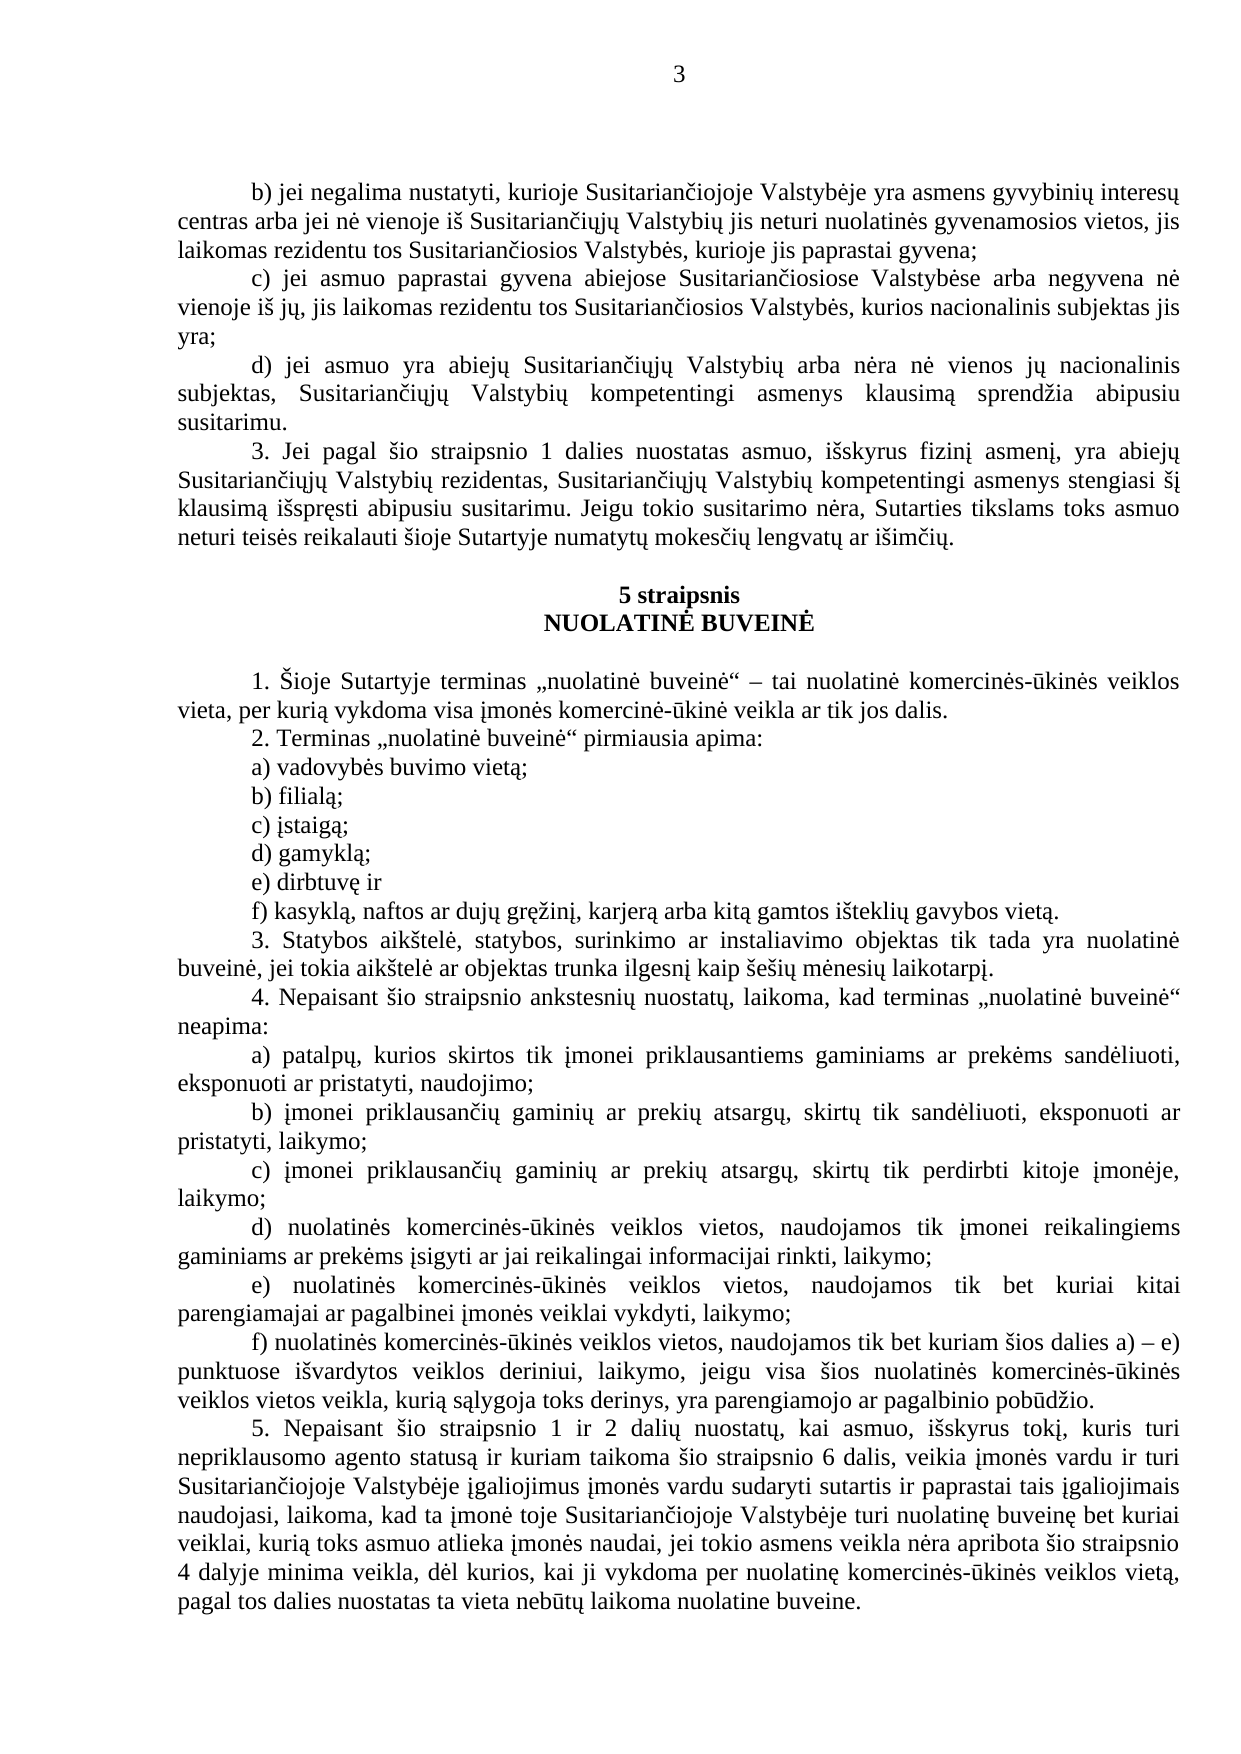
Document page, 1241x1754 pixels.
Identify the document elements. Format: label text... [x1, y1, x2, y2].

text d) gamyklą; [177, 838, 1181, 867]
text 3. Statybos aikštelė, statybos, surinkimo ar instaliavimo objektas tik tada yra nuolatinė buveinė, jei tokia aikštelė ar objektas trunka ilgesnį kaip šešių mėnesių laikotarpį. [177, 925, 1181, 982]
text d) nuolatinės komercinės-ūkinės veiklos vietos, naudojamos tik įmonei reikalingiems gaminiams ar prekėms įsigyti ar jai reikalingai informacijai rinkti, laikymo; [177, 1212, 1181, 1270]
text c) įmonei priklausančių gaminių ar prekių atsargų, skirtų tik perdirbti kitoje įmonėje, laikymo; [177, 1155, 1181, 1212]
text f) nuolatinės komercinės-ūkinės veiklos vietos, naudojamos tik bet kuriam šios dalies a) – e) punktuose išvardytos veiklos deriniui, laikymo, jeigu visa šios nuolatinės komercinės-ūkinės veiklos vietos veikla, kurią sąlygoja toks derinys, yra parengiamojo ar pagalbinio pobūdžio. [177, 1327, 1181, 1413]
text c) įstaigą; [177, 810, 1181, 838]
text NUOLATINĖ BUVEINĖ [177, 608, 1181, 637]
text b) įmonei priklausančių gaminių ar prekių atsargų, skirtų tik sandėliuoti, eksponuoti ar pristatyti, laikymo; [177, 1097, 1181, 1155]
text 5. Nepaisant šio straipsnio 1 ir 2 dalių nuostatų, kai asmuo, išskyrus tokį, kuris turi nepriklausomo agento statusą ir kuriam taikoma šio straipsnio 6 dalis, veikia įmonės vardu ir turi Susitariančiojoje Valstybėje įgaliojimus įmonės vardu sudaryti sutartis ir paprastai tais įgaliojimais naudojasi, laikoma, kad ta įmonė toje Susitariančiojoje Valstybėje turi nuolatinę buveinę bet kuriai veiklai, kurią toks asmuo atlieka įmonės naudai, jei tokio asmens veikla nėra apribota šio straipsnio 4 dalyje minima veikla, dėl kurios, kai ji vykdoma per nuolatinę komercinės-ūkinės veiklos vietą, pagal tos dalies nuostatas ta vieta nebūtų laikoma nuolatine buveine. [177, 1413, 1181, 1615]
text a) vadovybės buvimo vietą; [177, 752, 1181, 781]
text e) dirbtuvę ir [177, 867, 1181, 896]
text 2. Terminas „nuolatinė buveinė“ pirmiausia apima: [177, 723, 1181, 752]
text d) jei asmuo yra abiejų Susitariančiųjų Valstybių arba nėra nė vienos jų nacionalinis subjektas, Susitariančiųjų Valstybių kompetentingi asmenys klausimą sprendžia abipusiu susitarimu. [177, 350, 1181, 436]
text c) jei asmuo paprastai gyvena abiejose Susitariančiosiose Valstybėse arba negyvena nė vienoje iš jų, jis laikomas rezidentu tos Susitariančiosios Valstybės, kurios nacionalinis subjektas jis yra; [177, 263, 1181, 350]
text 5 straipsnis [177, 580, 1181, 608]
text e) nuolatinės komercinės-ūkinės veiklos vietos, naudojamos tik bet kuriai kitai parengiamajai ar pagalbinei įmonės veiklai vykdyti, laikymo; [177, 1270, 1181, 1327]
text b) filialą; [177, 781, 1181, 810]
text 1. Šioje Sutartyje terminas „nuolatinė buveinė“ – tai nuolatinė komercinės-ūkinės veiklos vieta, per kurią vykdoma visa įmonės komercinė-ūkinė veikla ar tik jos dalis. [177, 666, 1181, 723]
text 4. Nepaisant šio straipsnio ankstesnių nuostatų, laikoma, kad terminas „nuolatinė buveinė“ neapima: [177, 982, 1181, 1040]
text 3. Jei pagal šio straipsnio 1 dalies nuostatas asmuo, išskyrus fizinį asmenį, yra abiejų Susitariančiųjų Valstybių rezidentas, Susitariančiųjų Valstybių kompetentingi asmenys stengiasi šį klausimą išspręsti abipusiu susitarimu. Jeigu tokio susitarimo nėra, Sutarties tikslams toks asmuo neturi teisės reikalauti šioje Sutartyje numatytų mokesčių lengvatų ar išimčių. [177, 436, 1181, 551]
text f) kasyklą, naftos ar dujų gręžinį, karjerą arba kitą gamtos išteklių gavybos vietą. [177, 896, 1181, 925]
text b) jei negalima nustatyti, kurioje Susitariančiojoje Valstybėje yra asmens gyvybinių interesų centras arba jei nė vienoje iš Susitariančiųjų Valstybių jis neturi nuolatinės gyvenamosios vietos, jis laikomas rezidentu tos Susitariančiosios Valstybės, kurioje jis paprastai gyvena; [177, 177, 1181, 263]
text a) patalpų, kurios skirtos tik įmonei priklausantiems gaminiams ar prekėms sandėliuoti, eksponuoti ar pristatyti, naudojimo; [177, 1040, 1181, 1097]
